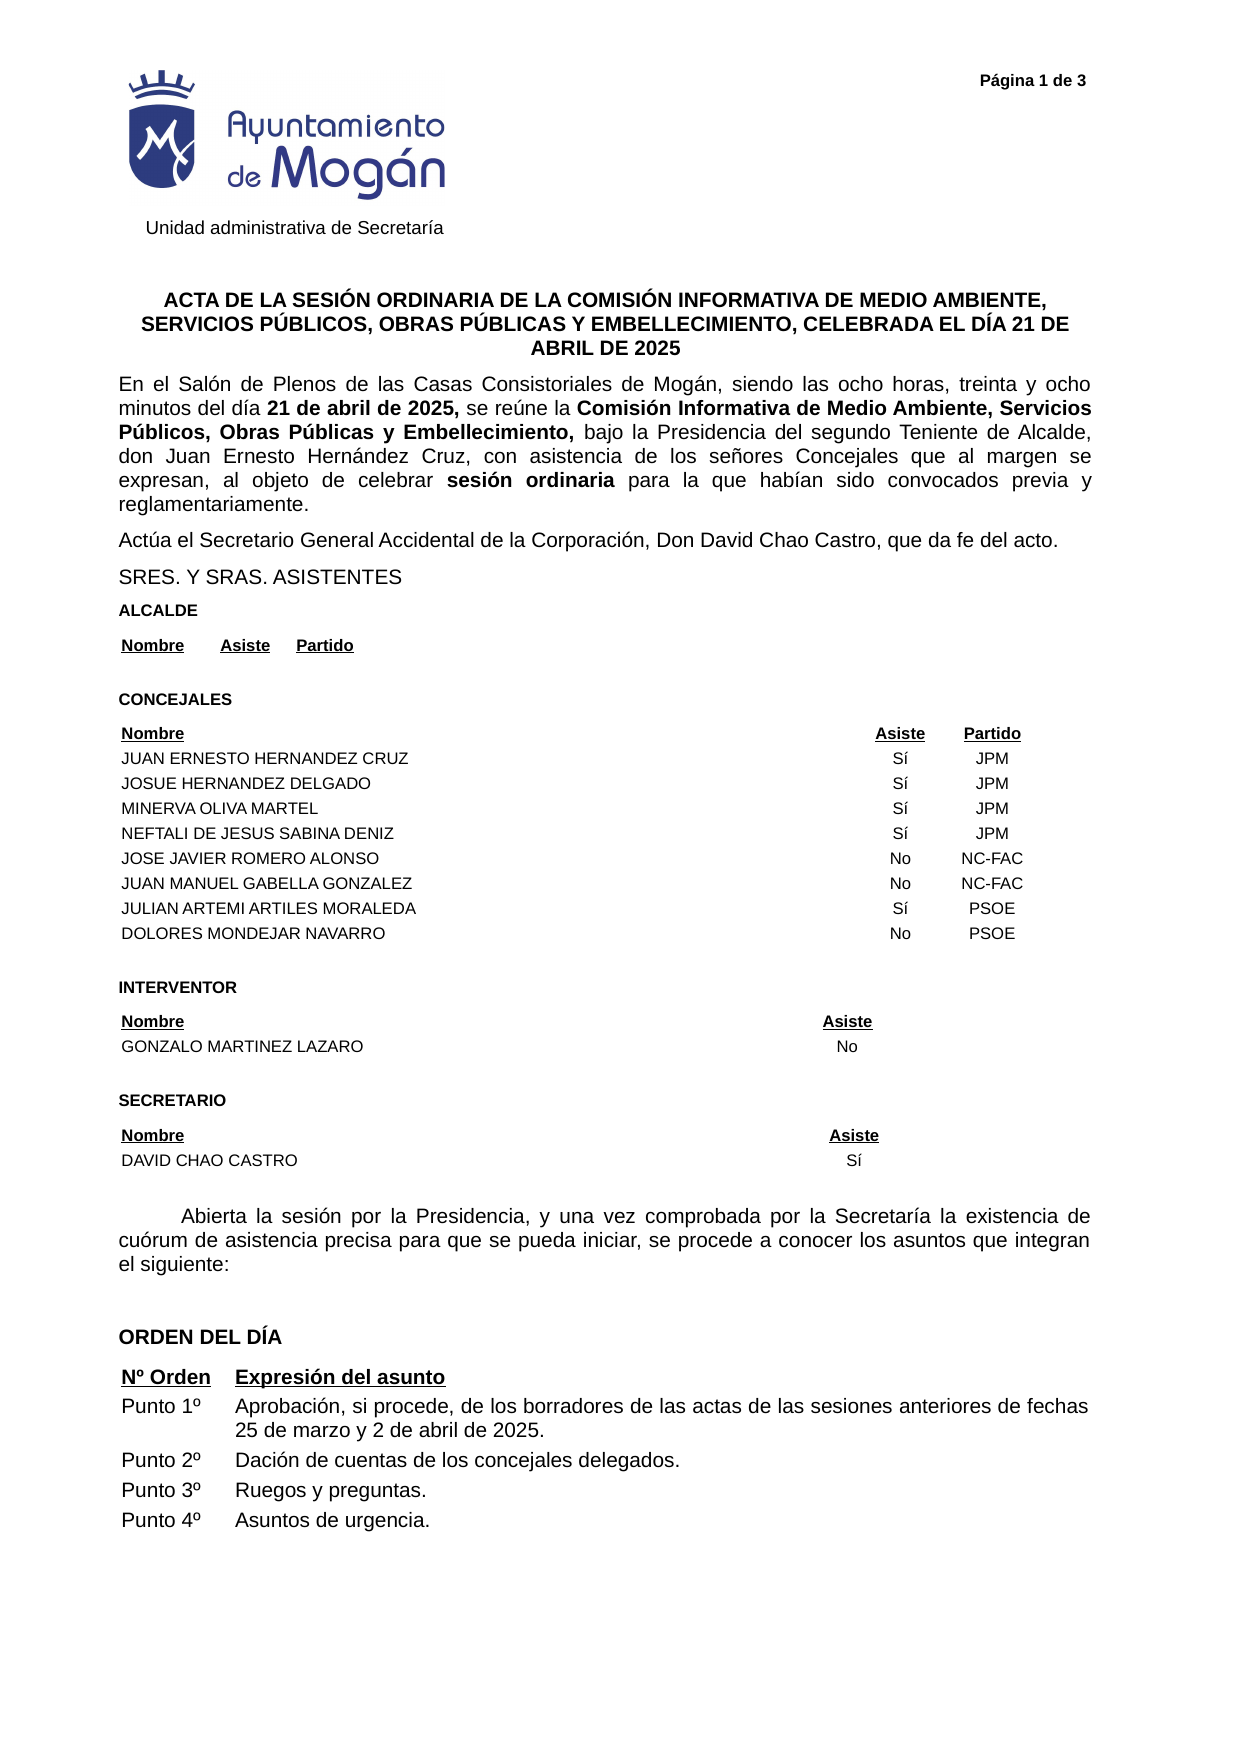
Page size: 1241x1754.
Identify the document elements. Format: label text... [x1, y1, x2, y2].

table_cell Punto 1º [118, 1391, 232, 1445]
table_cell JPM [946, 821, 1038, 846]
table_cell Sí [854, 771, 946, 796]
table_cell JOSUE HERNANDEZ DELGADO [118, 771, 854, 796]
table_cell NEFTALI DE JESUS SABINA DENIZ [118, 821, 854, 846]
table_cell Dación de cuentas de los concejales delegados. [232, 1445, 1092, 1475]
table_cell Punto 3º [118, 1475, 232, 1505]
text SRES. Y SRAS. ASISTENTES [118, 564, 1092, 588]
table_header Partido [897, 1123, 984, 1148]
table_cell JUAN MANUEL GABELLA GONZALEZ [118, 871, 854, 896]
table_cell Aprobación, si procede, de los borradores de las actas de las sesiones anteriores de fechas 25 de marzo y 2 de abril de 2025. [232, 1391, 1092, 1445]
table_cell No [854, 846, 946, 871]
table_header Nº Orden [118, 1362, 232, 1391]
table_header Asiste [208, 633, 282, 658]
table_header Partido [946, 721, 1038, 746]
table_cell Sí [854, 746, 946, 771]
table_header Nombre [118, 1123, 811, 1148]
text SECRETARIO [118, 1091, 1092, 1110]
table_cell No [804, 1034, 890, 1059]
table_cell DAVID CHAO CASTRO [118, 1148, 811, 1173]
table_cell Sí [811, 1148, 897, 1173]
table_cell PSOE [946, 921, 1038, 946]
table_cell JOSE JAVIER ROMERO ALONSO [118, 846, 854, 871]
table_cell No [854, 871, 946, 896]
text Actúa el Secretario General Accidental de la Corporación, Don David Chao Castro, que da fe del acto. [118, 528, 1092, 552]
table_header Nombre [118, 721, 854, 746]
table_cell NC-FAC [946, 846, 1038, 871]
table_cell PSOE [946, 896, 1038, 921]
table_cell . [897, 1148, 984, 1173]
text ACTA DE LA SESIÓN ORDINARIA DE LA COMISIÓN INFORMATIVA DE MEDIO AMBIENTE, SERVICIOS PÚBLICOS, OBRAS PÚBLICAS Y EMBELLECIMIENTO, CELEBRADA EL DÍA 21 DE ABRIL DE 2025 [118, 287, 1092, 359]
text Abierta la sesión por la Presidencia, y una vez comprobada por la Secretaría la existencia de cuórum de asistencia precisa para que se pueda iniciar, se procede a conocer los asuntos que integran el siguiente: [118, 1204, 1092, 1276]
table_cell No [854, 921, 946, 946]
table_cell JULIAN ARTEMI ARTILES MORALEDA [118, 896, 854, 921]
table_header Partido [890, 1009, 976, 1034]
table_header Expresión del asunto [232, 1362, 1092, 1391]
table_header Partido [282, 633, 367, 658]
text CONCEJALES [118, 689, 1092, 708]
table_cell JPM [946, 796, 1038, 821]
table_cell Punto 4º [118, 1505, 232, 1534]
table_header Asiste [854, 721, 946, 746]
table_cell Punto 2º [118, 1445, 232, 1475]
table_cell Sí [854, 796, 946, 821]
table_cell DOLORES MONDEJAR NAVARRO [118, 921, 854, 946]
table_cell NC-FAC [946, 871, 1038, 896]
table_header Asiste [804, 1009, 890, 1034]
table_header Nombre [118, 1009, 804, 1034]
table_cell [890, 1034, 976, 1059]
table_cell JPM [946, 771, 1038, 796]
table_cell MINERVA OLIVA MARTEL [118, 796, 854, 821]
text ALCALDE [118, 601, 1092, 620]
table_header Asiste [811, 1123, 897, 1148]
table_cell GONZALO MARTINEZ LAZARO [118, 1034, 804, 1059]
table_header Nombre [118, 633, 208, 658]
table_cell Ruegos y preguntas. [232, 1475, 1092, 1505]
text ORDEN DEL DÍA [118, 1325, 1092, 1349]
text En el Salón de Plenos de las Casas Consistoriales de Mogán, siendo las ocho horas, treinta y ocho minutos del día 21 de abril de 2025, se reúne la Comisión Informativa de Medio Ambiente, Servicios Públicos, Obras Públicas y Embellecimiento, bajo la Presidencia del segundo Teniente de Alcalde, don Juan Ernesto Hernández Cruz, con asistencia de los señores Concejales que al margen se expresan, al objeto de celebrar sesión ordinaria para la que habían sido convocados previa y reglamentariamente. [118, 372, 1092, 516]
table_cell Sí [854, 821, 946, 846]
table_cell JUAN ERNESTO HERNANDEZ CRUZ [118, 746, 854, 771]
table_cell Sí [854, 896, 946, 921]
table_cell JPM [946, 746, 1038, 771]
picture [128, 70, 445, 206]
table_cell Asuntos de urgencia. [232, 1505, 1092, 1534]
text INTERVENTOR [118, 978, 1092, 997]
